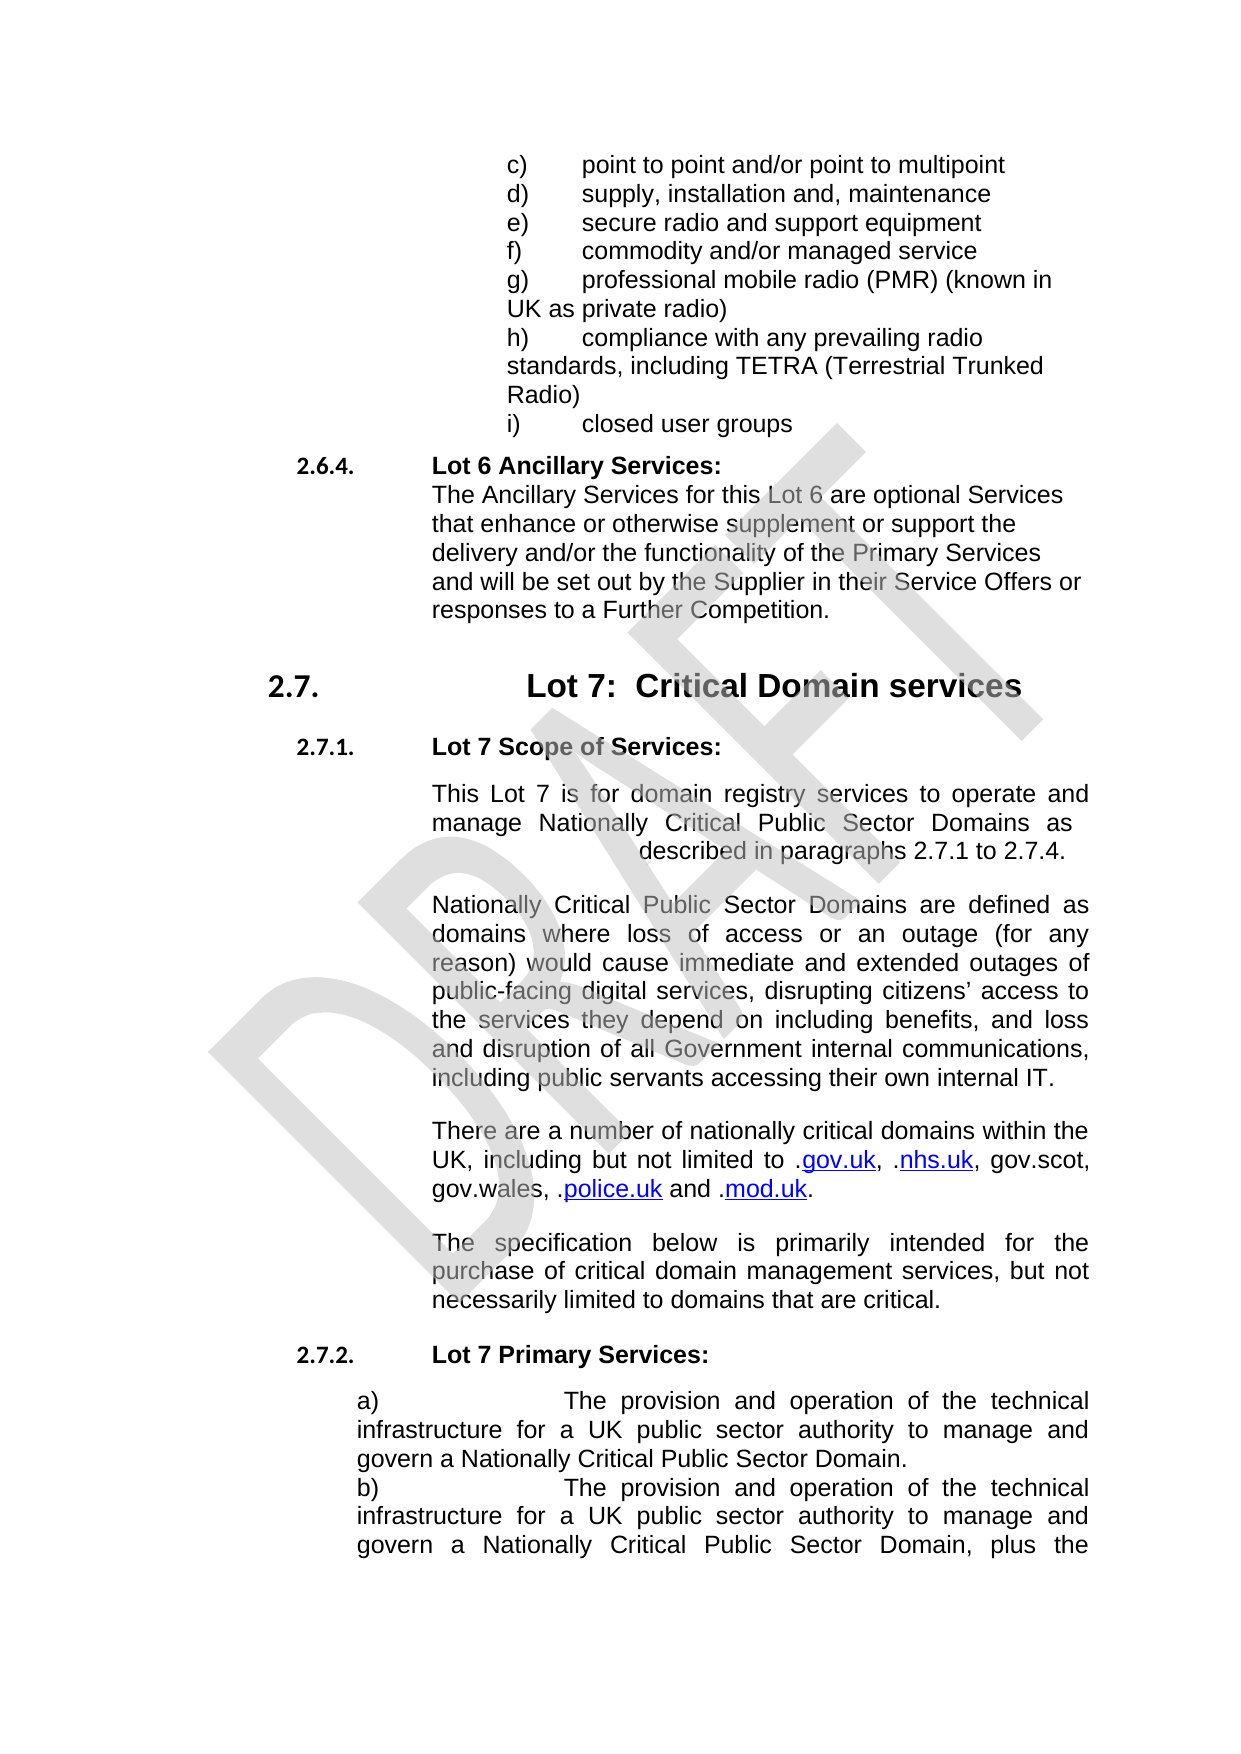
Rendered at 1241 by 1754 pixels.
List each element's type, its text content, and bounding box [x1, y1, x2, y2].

list secure radio and support equipment [507, 207, 1090, 236]
text This Lot 7 is for domain registry services to operate and manage Nationally Critical Public Sector Domains as described in paragraphs 2.7.1 to 2.7.4. [594, 779, 721, 865]
list Lot 7 Scope of Services: [354, 731, 550, 762]
text There are a number of nationally critical domains within the UK, including but not limited to .gov.uk, .nhs.uk, gov.scot, gov.wales, .police.uk and .mod.uk. [509, 1116, 1090, 1202]
list professional mobile radio (PMR) (known in UK as private radio) [507, 265, 1090, 322]
text The specification below is primarily intended for the purchase of critical domain management services, but not necessarily limited to domains that are critical. [432, 1227, 1090, 1314]
list point to point and/or point to multipoint [507, 150, 1090, 179]
list Lot 6 Ancillary Services: The Ancillary Services for this Lot 6 are optional Services that enhance or otherwise supplement or support the delivery and/or the functionality of the Primary Services and will be set out by the Supplier in their Service Offers or responses to a Further Competition. [822, 450, 1090, 624]
list supply, installation and, maintenance [507, 179, 1090, 207]
list Lot 7: Critical Domain services [319, 666, 699, 706]
list closed user groups [507, 409, 1090, 437]
list The provision and operation of the technical infrastructure for a UK public sector authority to manage and govern a Nationally Critical Public Sector Domain. [357, 1386, 1090, 1472]
list Lot 7 Scope of Services: [794, 731, 1090, 762]
list commodity and/or managed service [507, 236, 1090, 265]
text Nationally Critical Public Sector Domains are defined as domains where loss of access or an outage (for any reason) would cause immediate and extended outages of public-facing digital services, disrupting citizens’ access to the services they depend on including benefits, and loss and disruption of all Government internal communications, including public servants accessing their own internal IT. [432, 890, 533, 1001]
list Lot 7: Critical Domain services [991, 666, 1090, 706]
text Nationally Critical Public Sector Domains are defined as domains where loss of access or an outage (for any reason) would cause immediate and extended outages of public-facing digital services, disrupting citizens’ access to the services they depend on including benefits, and loss and disruption of all Government internal communications, including public servants accessing their own internal IT. [527, 890, 1090, 1091]
list Lot 7 Scope of Services: [592, 731, 755, 762]
text There are a number of nationally critical domains within the UK, including but not limited to .gov.uk, .nhs.uk, gov.scot, gov.wales, .police.uk and .mod.uk. [432, 1116, 499, 1202]
list compliance with any prevailing radio standards, including TETRA (Terrestrial Trunked Radio) [507, 322, 1090, 409]
text Nationally Critical Public Sector Domains are defined as domains where loss of access or an outage (for any reason) would cause immediate and extended outages of public-facing digital services, disrupting citizens’ access to the services they depend on including benefits, and loss and disruption of all Government internal communications, including public servants accessing their own internal IT. [432, 978, 527, 1091]
list Lot 6 Ancillary Services: The Ancillary Services for this Lot 6 are optional Services that enhance or otherwise supplement or support the delivery and/or the functionality of the Primary Services and will be set out by the Supplier in their Service Offers or responses to a Further Competition. [354, 450, 903, 624]
list Lot 7: Critical Domain services [706, 666, 985, 706]
list Lot 7 Primary Services: [354, 1339, 1090, 1369]
text This Lot 7 is for domain registry services to operate and manage Nationally Critical Public Sector Domains as described in paragraphs 2.7.1 to 2.7.4. [819, 779, 1090, 865]
list The provision and operation of the technical infrastructure for a UK public sector authority to manage and govern a Nationally Critical Public Sector Domain, plus the [357, 1472, 1090, 1559]
text This Lot 7 is for domain registry services to operate and manage Nationally Critical Public Sector Domains as described in paragraphs 2.7.1 to 2.7.4. [432, 779, 614, 865]
text This Lot 7 is for domain registry services to operate and manage Nationally Critical Public Sector Domains as described in paragraphs 2.7.1 to 2.7.4. [668, 779, 858, 865]
